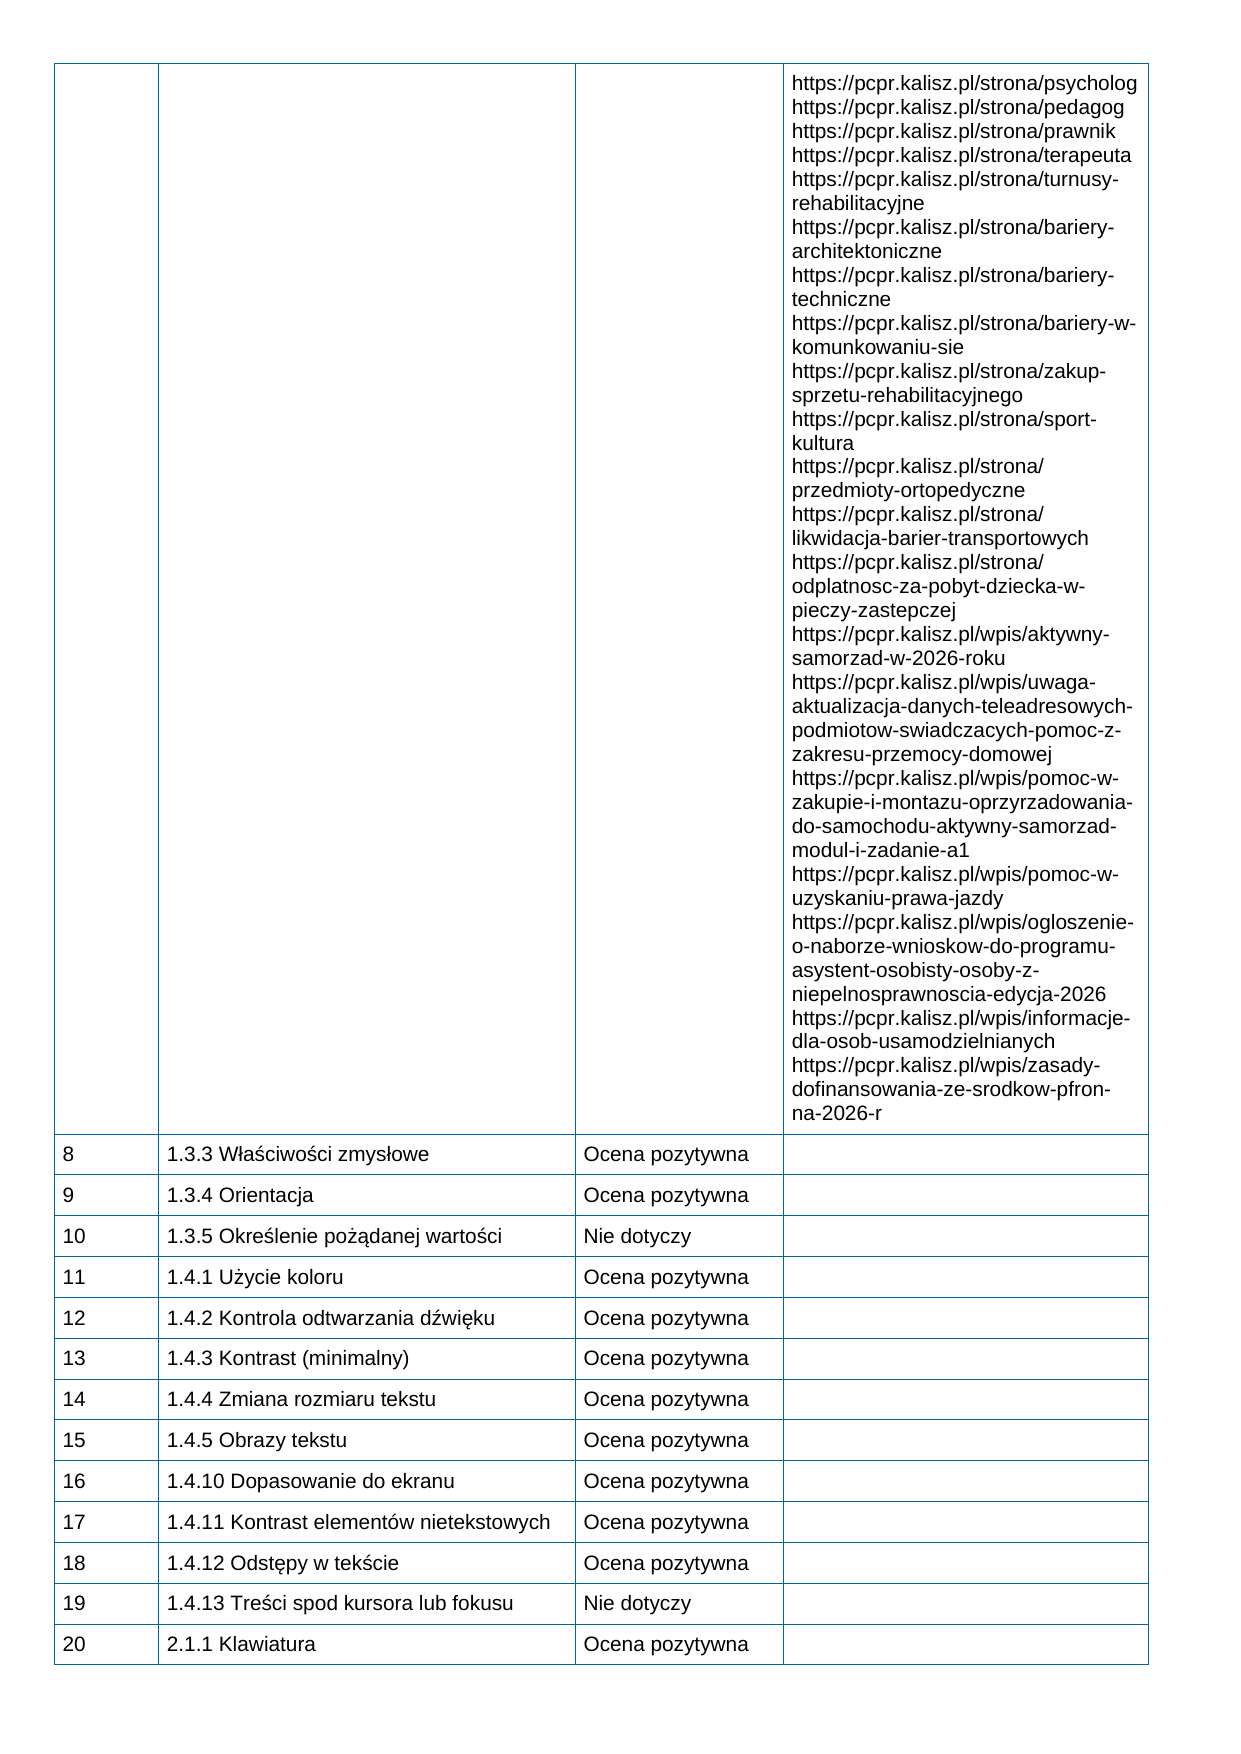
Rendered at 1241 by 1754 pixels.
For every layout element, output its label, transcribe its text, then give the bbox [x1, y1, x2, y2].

table_cell [784, 1584, 1148, 1623]
table_cell Ocena pozytywna [576, 1339, 783, 1378]
table_cell [784, 1135, 1148, 1174]
table_cell 9 [55, 1175, 158, 1215]
table_cell [784, 1461, 1148, 1501]
table_cell 2.1.1 Klawiatura [159, 1625, 575, 1664]
table_cell [784, 1298, 1148, 1338]
table_cell [55, 64, 158, 1133]
table_cell Nie dotyczy [576, 1216, 783, 1256]
table_cell 1.4.12 Odstępy w tekście [159, 1543, 575, 1583]
table_cell Nie dotyczy [576, 1584, 783, 1623]
table_cell 1.4.13 Treści spod kursora lub fokusu [159, 1584, 575, 1623]
table_cell 8 [55, 1135, 158, 1174]
table_cell [784, 1625, 1148, 1664]
table_cell 1.4.3 Kontrast (minimalny) [159, 1339, 575, 1378]
table_cell [784, 1257, 1148, 1297]
table_cell 19 [55, 1584, 158, 1623]
table_cell [784, 1339, 1148, 1378]
table_cell Ocena pozytywna [576, 1502, 783, 1542]
table_cell 12 [55, 1298, 158, 1338]
table_cell [576, 64, 783, 1133]
table_cell 16 [55, 1461, 158, 1501]
table_cell 1.4.10 Dopasowanie do ekranu [159, 1461, 575, 1501]
table_cell Ocena pozytywna [576, 1175, 783, 1215]
table_cell 20 [55, 1625, 158, 1664]
table_cell Ocena pozytywna [576, 1461, 783, 1501]
table_cell Ocena pozytywna [576, 1543, 783, 1583]
table_cell 18 [55, 1543, 158, 1583]
table_cell 1.3.5 Określenie pożądanej wartości [159, 1216, 575, 1256]
table_cell Ocena pozytywna [576, 1298, 783, 1338]
table_cell 1.3.4 Orientacja [159, 1175, 575, 1215]
table_cell Ocena pozytywna [576, 1420, 783, 1460]
table_cell 15 [55, 1420, 158, 1460]
table_cell 1.3.3 Właściwości zmysłowe [159, 1135, 575, 1174]
table_cell 11 [55, 1257, 158, 1297]
table_cell 10 [55, 1216, 158, 1256]
table_cell [159, 64, 575, 1133]
table_cell [784, 1216, 1148, 1256]
table_cell 13 [55, 1339, 158, 1378]
table_cell 1.4.1 Użycie koloru [159, 1257, 575, 1297]
table_cell Ocena pozytywna [576, 1380, 783, 1419]
table_cell Ocena pozytywna [576, 1257, 783, 1297]
table_cell 1.4.4 Zmiana rozmiaru tekstu [159, 1380, 575, 1419]
table_cell 1.4.2 Kontrola odtwarzania dźwięku [159, 1298, 575, 1338]
table_cell 14 [55, 1380, 158, 1419]
table_cell [784, 1175, 1148, 1215]
table_cell Ocena pozytywna [576, 1625, 783, 1664]
table_cell 17 [55, 1502, 158, 1542]
table_cell 1.4.5 Obrazy tekstu [159, 1420, 575, 1460]
table_cell [784, 1502, 1148, 1542]
table_cell [784, 1420, 1148, 1460]
table_cell [784, 1543, 1148, 1583]
table_cell https://pcpr.kalisz.pl/strona/psycholog https://pcpr.kalisz.pl/strona/pedagog https://pcpr.kalisz.pl/strona/prawnik https://pcpr.kalisz.pl/strona/terapeuta https://pcpr.kalisz.pl/strona/turnusy-rehabilitacyjne https://pcpr.kalisz.pl/strona/bariery-architektoniczne https://pcpr.kalisz.pl/strona/bariery-techniczne https://pcpr.kalisz.pl/strona/bariery-w-komunkowaniu-sie https://pcpr.kalisz.pl/strona/zakup-sprzetu-rehabilitacyjnego https://pcpr.kalisz.pl/strona/sport-kultura https://pcpr.kalisz.pl/strona/przedmioty-ortopedyczne https://pcpr.kalisz.pl/strona/likwidacja-barier-transportowych https://pcpr.kalisz.pl/strona/odplatnosc-za-pobyt-dziecka-w-pieczy-zastepczej https://pcpr.kalisz.pl/wpis/aktywny-samorzad-w-2026-roku https://pcpr.kalisz.pl/wpis/uwaga-aktualizacja-danych-teleadresowych-podmiotow-swiadczacych-pomoc-z-zakresu-przemocy-domowej https://pcpr.kalisz.pl/wpis/pomoc-w-zakupie-i-montazu-oprzyrzadowania-do-samochodu-aktywny-samorzad-modul-i-zadanie-a1 https://pcpr.kalisz.pl/wpis/pomoc-w-uzyskaniu-prawa-jazdy https://pcpr.kalisz.pl/wpis/ogloszenie-o-naborze-wnioskow-do-programu-asystent-osobisty-osoby-z-niepelnosprawnoscia-edycja-2026 https://pcpr.kalisz.pl/wpis/informacje-dla-osob-usamodzielnianych https://pcpr.kalisz.pl/wpis/zasady-dofinansowania-ze-srodkow-pfron-na-2026-r [784, 64, 1148, 1133]
table_cell [784, 1380, 1148, 1419]
table_cell 1.4.11 Kontrast elementów nietekstowych [159, 1502, 575, 1542]
table_cell Ocena pozytywna [576, 1135, 783, 1174]
